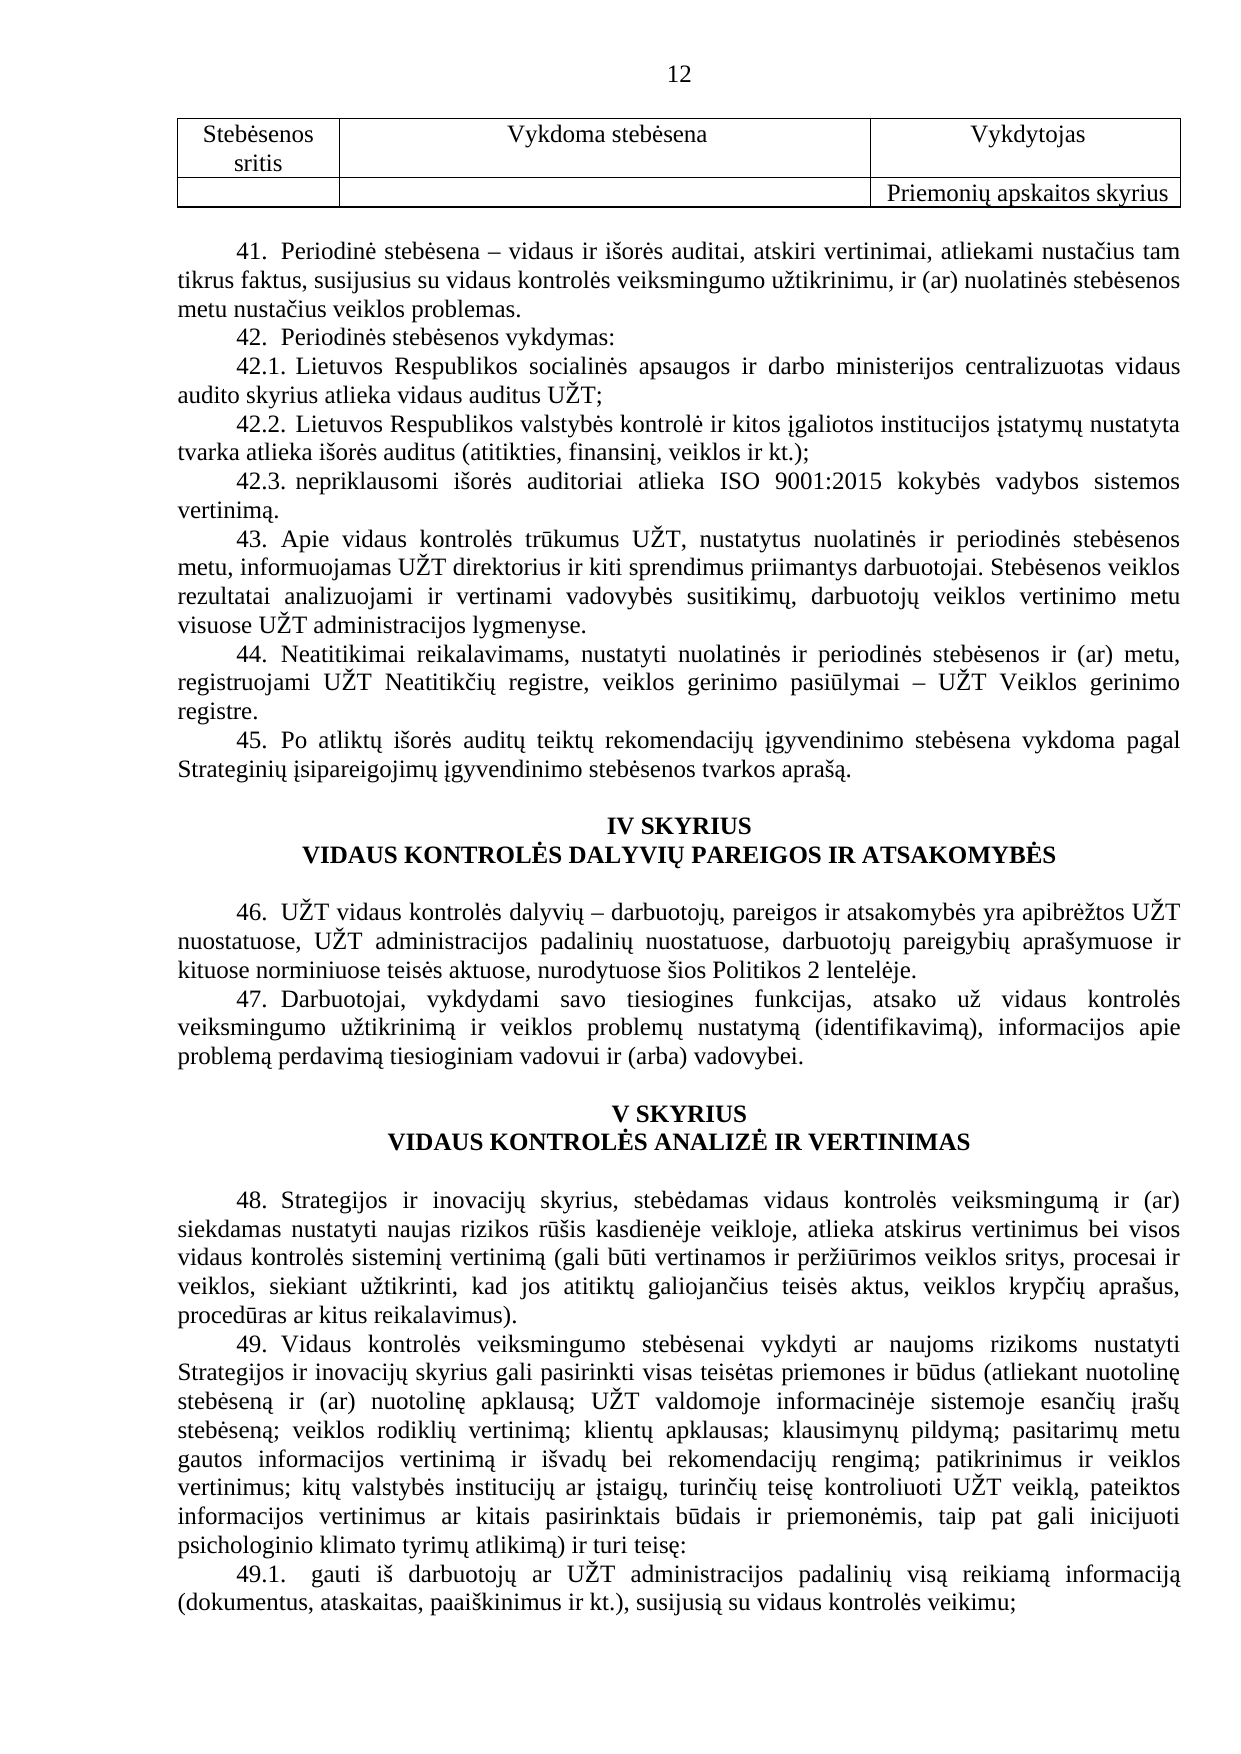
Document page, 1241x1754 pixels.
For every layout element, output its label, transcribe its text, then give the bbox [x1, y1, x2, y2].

text 41. Periodinė stebėsena – vidaus ir išorės auditai, atskiri vertinimai, atliekami nustačius tam tikrus faktus, susijusius su vidaus kontrolės veiksmingumo užtikrinimu, ir (ar) nuolatinės stebėsenos metu nustačius veiklos problemas. [177, 236, 1181, 322]
text 42.1. Lietuvos Respublikos socialinės apsaugos ir darbo ministerijos centralizuotas vidaus audito skyrius atlieka vidaus auditus UŽT; [177, 351, 1181, 409]
text 45. Po atliktų išorės auditų teiktų rekomendacijų įgyvendinimo stebėsena vykdoma pagal Strateginių įsipareigojimų įgyvendinimo stebėsenos tvarkos aprašą. [177, 725, 1181, 782]
table_cell Priemonių apskaitos skyrius [871, 178, 1180, 206]
text 44. Neatitikimai reikalavimams, nustatyti nuolatinės ir periodinės stebėsenos ir (ar) metu, registruojami UŽT Neatitikčių registre, veiklos gerinimo pasiūlymai – UŽT Veiklos gerinimo registre. [177, 639, 1181, 725]
text 42.2. Lietuvos Respublikos valstybės kontrolė ir kitos įgaliotos institucijos įstatymų nustatyta tvarka atlieka išorės auditus (atitikties, finansinį, veiklos ir kt.); [177, 409, 1181, 466]
table_cell [340, 178, 870, 206]
table_header Vykdytojas [871, 119, 1180, 177]
text IV SKYRIUS [177, 811, 1181, 840]
table_header Stebėsenos sritis [178, 119, 339, 177]
text 47. Darbuotojai, vykdydami savo tiesiogines funkcijas, atsako už vidaus kontrolės veiksmingumo užtikrinimą ir veiklos problemų nustatymą (identifikavimą), informacijos apie problemą perdavimą tiesioginiam vadovui ir (arba) vadovybei. [177, 984, 1181, 1070]
text VIDAUS KONTROLĖS DALYVIŲ PAREIGOS IR ATSAKOMYBĖS [177, 840, 1181, 869]
text 49.1. gauti iš darbuotojų ar UŽT administracijos padalinių visą reikiamą informaciją (dokumentus, ataskaitas, paaiškinimus ir kt.), susijusią su vidaus kontrolės veikimu; [177, 1559, 1181, 1616]
text 43. Apie vidaus kontrolės trūkumus UŽT, nustatytus nuolatinės ir periodinės stebėsenos metu, informuojamas UŽT direktorius ir kiti sprendimus priimantys darbuotojai. Stebėsenos veiklos rezultatai analizuojami ir vertinami vadovybės susitikimų, darbuotojų veiklos vertinimo metu visuose UŽT administracijos lygmenyse. [177, 524, 1181, 639]
text VIDAUS KONTROLĖS ANALIZĖ IR VERTINIMAS [177, 1127, 1181, 1156]
text 46. UŽT vidaus kontrolės dalyvių – darbuotojų, pareigos ir atsakomybės yra apibrėžtos UŽT nuostatuose, UŽT administracijos padalinių nuostatuose, darbuotojų pareigybių aprašymuose ir kituose norminiuose teisės aktuose, nurodytuose šios Politikos 2 lentelėje. [177, 897, 1181, 984]
text 42. Periodinės stebėsenos vykdymas: [177, 322, 1181, 351]
table_header Vykdoma stebėsena [340, 119, 870, 177]
text V SKYRIUS [177, 1099, 1181, 1127]
text 42.3. nepriklausomi išorės auditoriai atlieka ISO 9001:2015 kokybės vadybos sistemos vertinimą. [177, 466, 1181, 524]
table_cell [178, 178, 339, 206]
text 48. Strategijos ir inovacijų skyrius, stebėdamas vidaus kontrolės veiksmingumą ir (ar) siekdamas nustatyti naujas rizikos rūšis kasdienėje veikloje, atlieka atskirus vertinimus bei visos vidaus kontrolės sisteminį vertinimą (gali būti vertinamos ir peržiūrimos veiklos sritys, procesai ir veiklos, siekiant užtikrinti, kad jos atitiktų galiojančius teisės aktus, veiklos krypčių aprašus, procedūras ar kitus reikalavimus). [177, 1185, 1181, 1329]
text 49. Vidaus kontrolės veiksmingumo stebėsenai vykdyti ar naujoms rizikoms nustatyti Strategijos ir inovacijų skyrius gali pasirinkti visas teisėtas priemones ir būdus (atliekant nuotolinę stebėseną ir (ar) nuotolinę apklausą; UŽT valdomoje informacinėje sistemoje esančių įrašų stebėseną; veiklos rodiklių vertinimą; klientų apklausas; klausimynų pildymą; pasitarimų metu gautos informacijos vertinimą ir išvadų bei rekomendacijų rengimą; patikrinimus ir veiklos vertinimus; kitų valstybės institucijų ar įstaigų, turinčių teisę kontroliuoti UŽT veiklą, pateiktos informacijos vertinimus ar kitais pasirinktais būdais ir priemonėmis, taip pat gali inicijuoti psichologinio klimato tyrimų atlikimą) ir turi teisę: [177, 1329, 1181, 1559]
